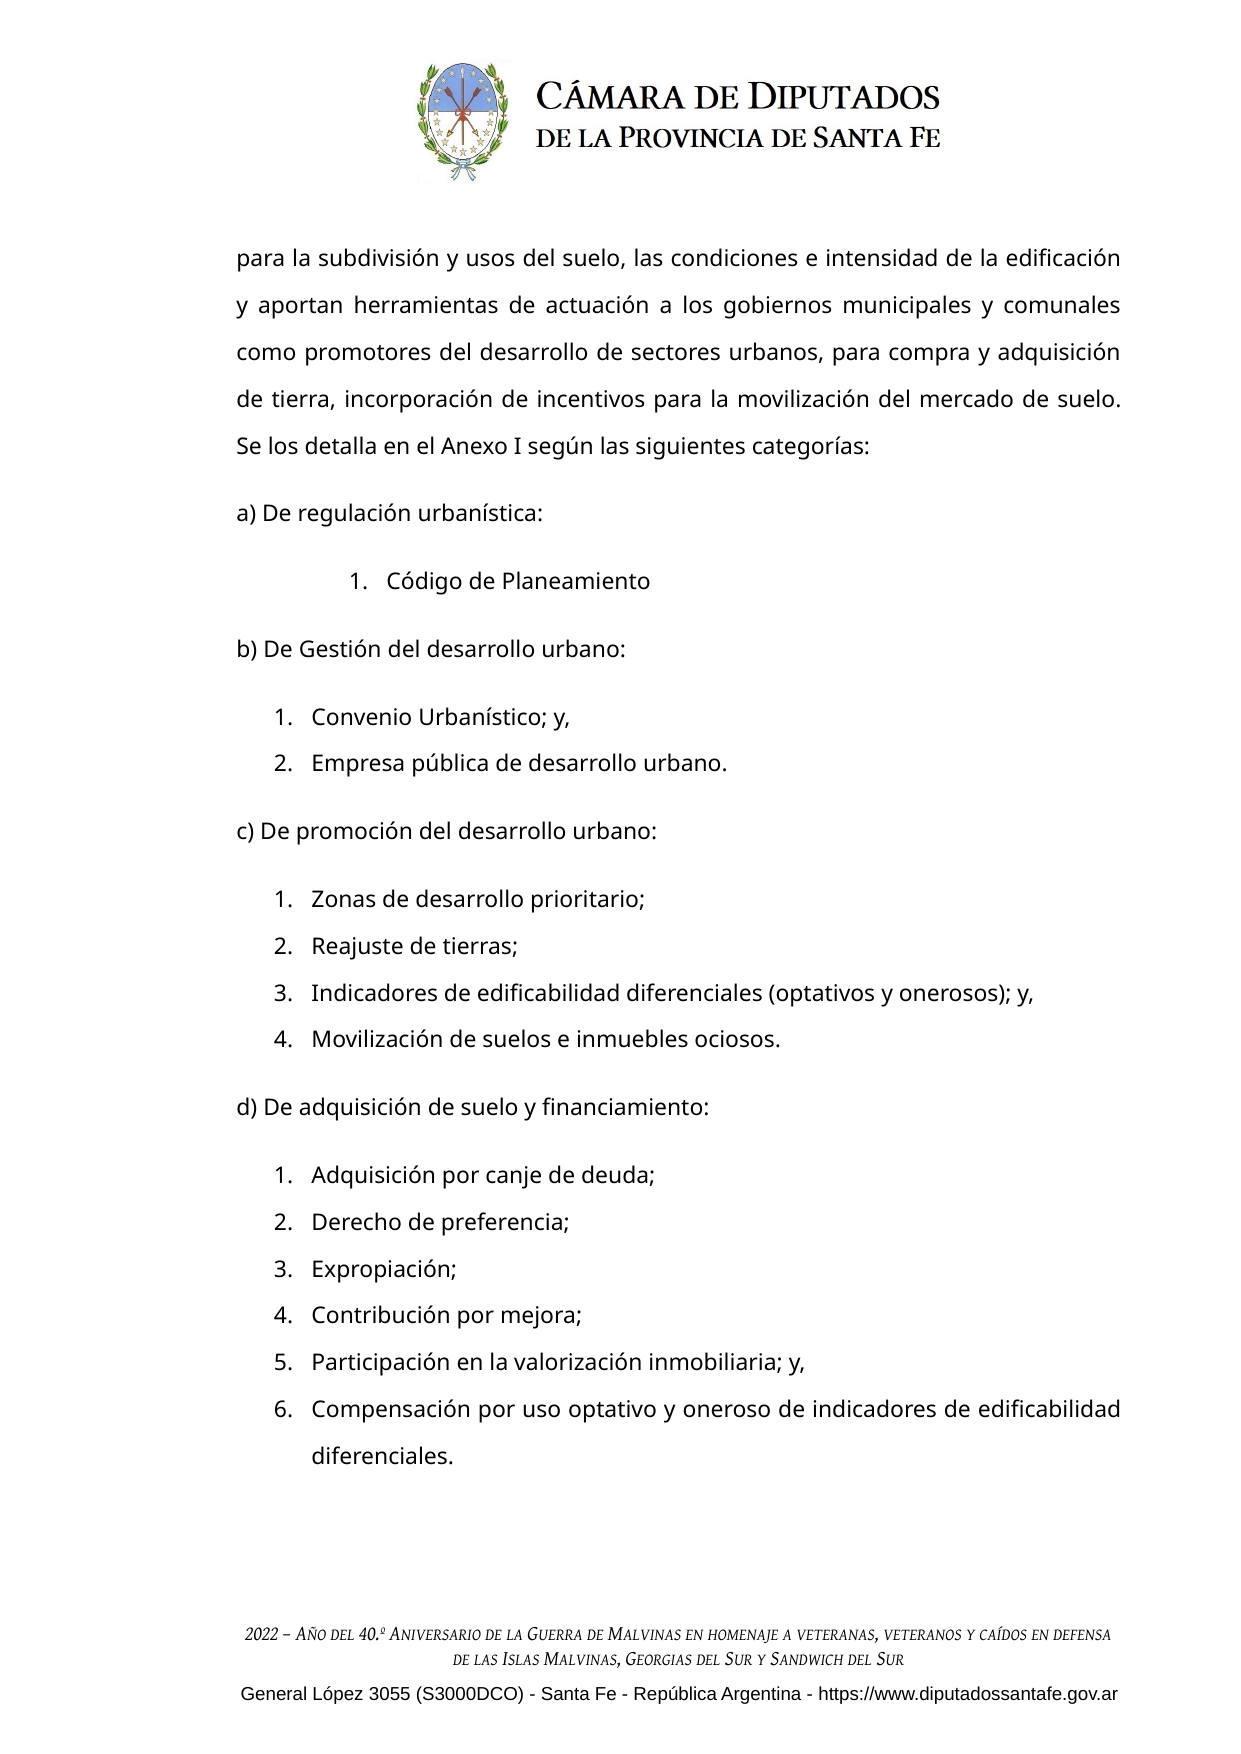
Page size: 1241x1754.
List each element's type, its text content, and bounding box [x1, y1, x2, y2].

text a) De regulación urbanística: [236, 497, 1122, 529]
list Adquisición por canje de deuda; [274, 1159, 1122, 1190]
list Participación en la valorización inmobiliaria; y, [274, 1346, 1122, 1378]
text c) De promoción del desarrollo urbano: [236, 815, 1122, 846]
list Expropiación; [274, 1253, 1122, 1284]
text b) De Gestión del desarrollo urbano: [236, 633, 1122, 664]
list Compensación por uso optativo y oneroso de indicadores de edificabilidad diferenciales. [274, 1393, 1122, 1471]
list Movilización de suelos e inmuebles ociosos. [274, 1023, 1122, 1055]
list Zonas de desarrollo prioritario; [274, 883, 1122, 914]
list Derecho de preferencia; [274, 1206, 1122, 1237]
list Empresa pública de desarrollo urbano. [274, 747, 1122, 779]
list Código de Planeamiento [349, 565, 1122, 596]
list para la subdivisión y usos del suelo, las condiciones e intensidad de la edificación y aportan herramientas de actuación a los gobiernos municipales y comunales como promotores del desarrollo de sectores urbanos, para compra y adquisición de tierra, incorporación de incentivos para la movilización del mercado de suelo. Se los detalla en el Anexo I según las siguientes categorías: [236, 242, 1122, 461]
list Indicadores de edificabilidad diferenciales (optativos y onerosos); y, [274, 977, 1122, 1008]
list Contribución por mejora; [274, 1299, 1122, 1331]
list Convenio Urbanístico; y, [274, 701, 1122, 732]
list Reajuste de tierras; [274, 930, 1122, 961]
text d) De adquisición de suelo y financiamiento: [236, 1091, 1122, 1122]
picture [413, 59, 945, 183]
